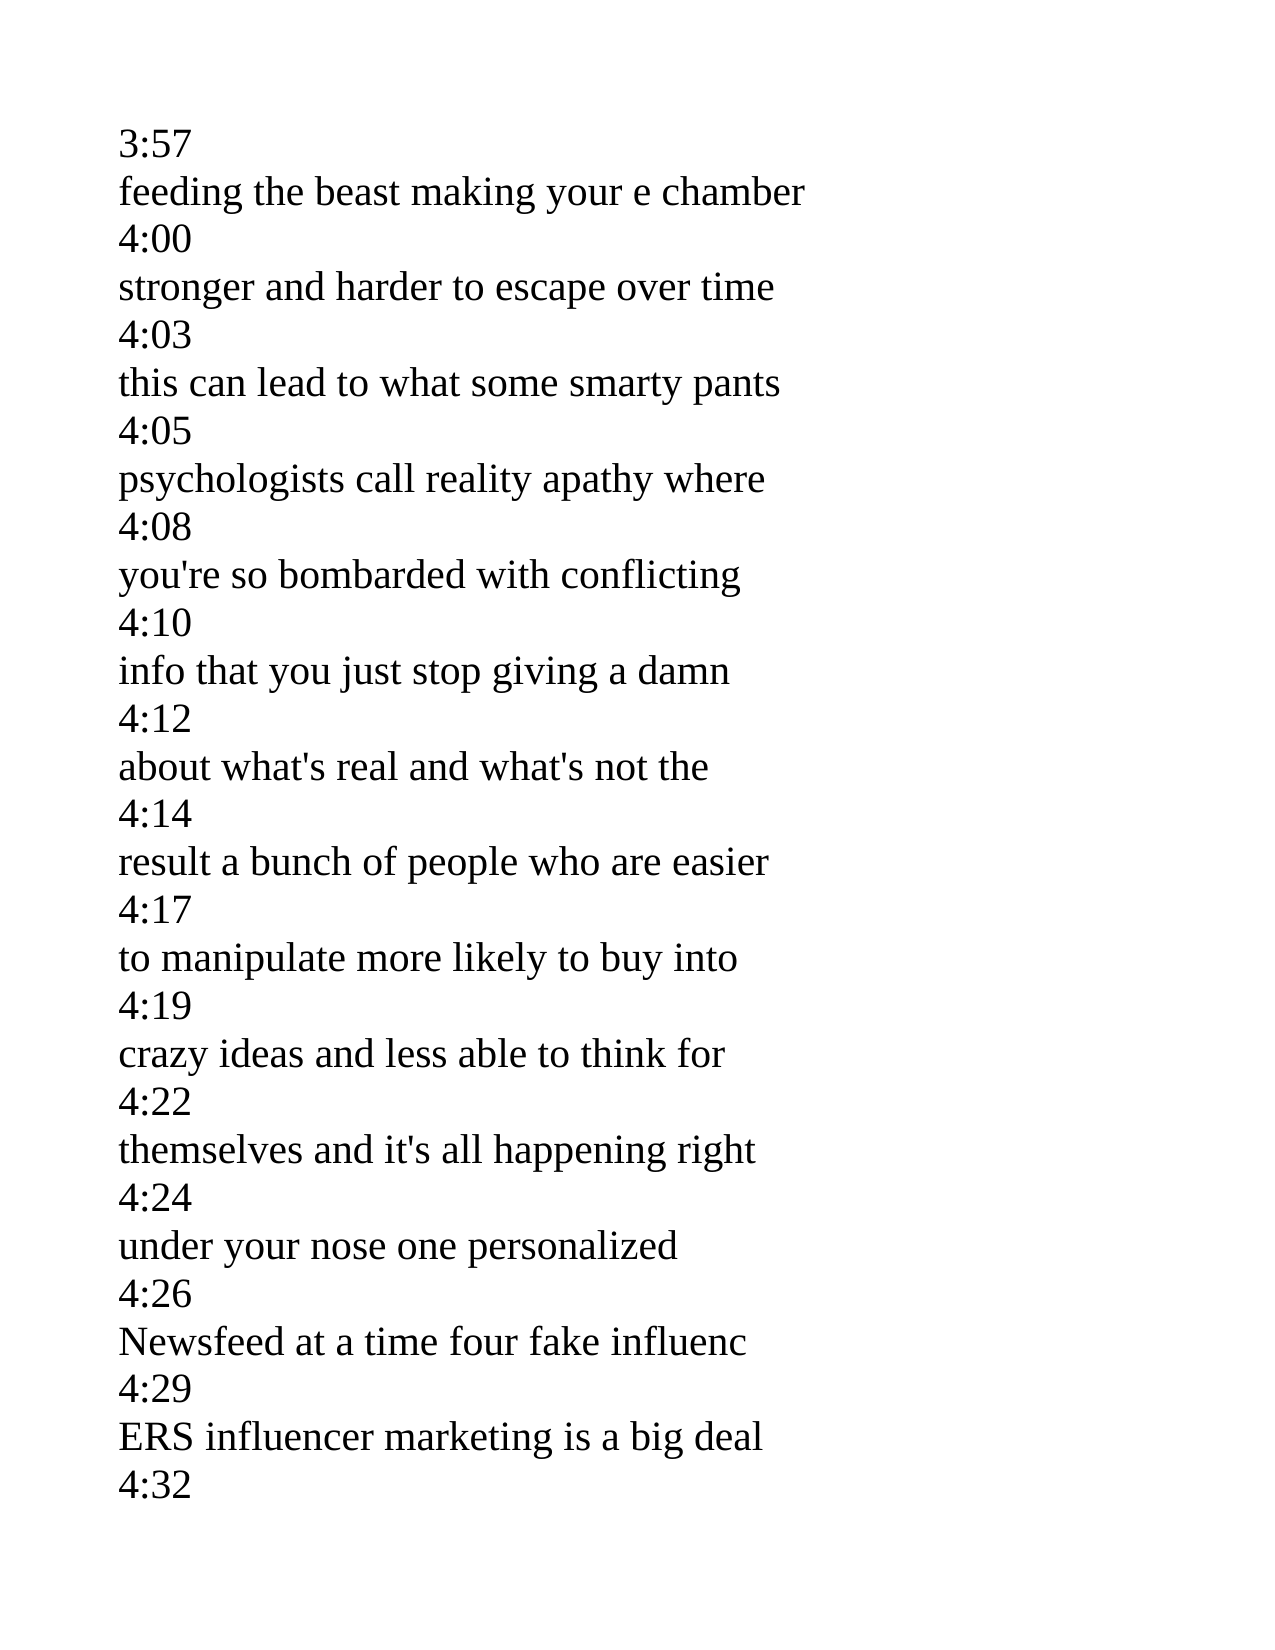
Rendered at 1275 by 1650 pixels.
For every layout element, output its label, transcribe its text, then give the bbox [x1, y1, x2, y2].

text to manipulate more likely to buy into [118, 933, 1157, 981]
text under your nose one personalized [118, 1220, 1157, 1268]
text stronger and harder to escape over time [118, 262, 1157, 310]
text 4:05 [118, 406, 1157, 453]
text 4:08 [118, 501, 1157, 549]
text 4:00 [118, 214, 1157, 262]
text 4:19 [118, 981, 1157, 1028]
text 4:24 [118, 1172, 1157, 1220]
text themselves and it's all happening right [118, 1124, 1157, 1172]
text 4:14 [118, 789, 1157, 837]
text 4:03 [118, 310, 1157, 358]
text 4:32 [118, 1460, 1157, 1508]
text crazy ideas and less able to think for [118, 1028, 1157, 1076]
text 4:10 [118, 597, 1157, 645]
text 3:57 [118, 118, 1157, 166]
text this can lead to what some smarty pants [118, 358, 1157, 406]
text feeding the beast making your e chamber [118, 166, 1157, 214]
text 4:17 [118, 885, 1157, 933]
text ERS influencer marketing is a big deal [118, 1412, 1157, 1460]
text result a bunch of people who are easier [118, 837, 1157, 885]
text Newsfeed at a time four fake influenc [118, 1316, 1157, 1364]
text 4:29 [118, 1364, 1157, 1412]
text 4:26 [118, 1268, 1157, 1316]
text info that you just stop giving a damn [118, 645, 1157, 693]
text about what's real and what's not the [118, 741, 1157, 789]
text 4:12 [118, 693, 1157, 741]
text you're so bombarded with conflicting [118, 549, 1157, 597]
text 4:22 [118, 1076, 1157, 1124]
text psychologists call reality apathy where [118, 453, 1157, 501]
